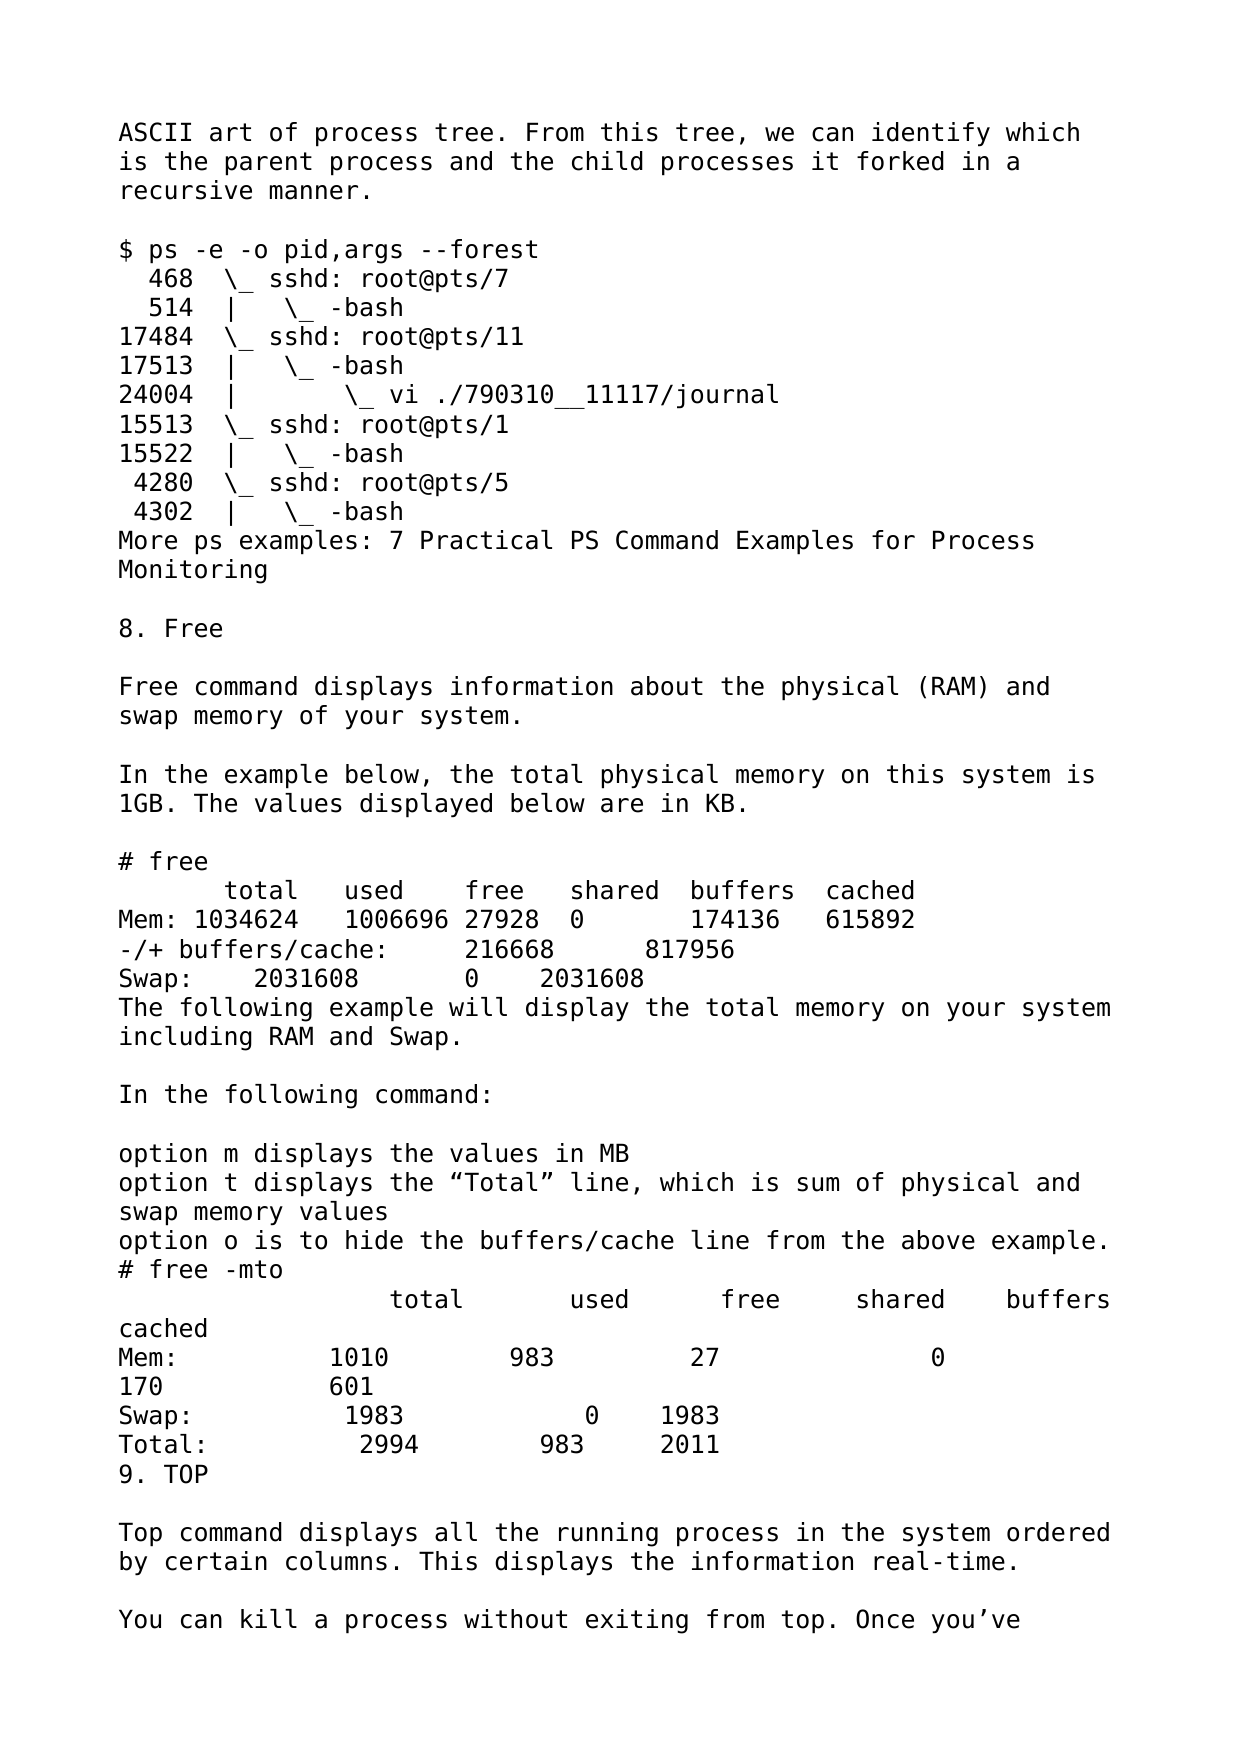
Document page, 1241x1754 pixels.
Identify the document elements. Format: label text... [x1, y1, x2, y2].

text ASCII art of process tree. From this tree, we can identify which is the parent process and the child processes it forked in a recursive manner. $ ps -e -o pid,args --forest 468 \_ sshd: root@pts/7 514 | \_ -bash 17484 \_ sshd: root@pts/11 17513 | \_ -bash 24004 | \_ vi ./790310__11117/journal 15513 \_ sshd: root@pts/1 15522 | \_ -bash 4280 \_ sshd: root@pts/5 4302 | \_ -bash More ps examples: 7 Practical PS Command Examples for Process Monitoring 8. Free Free command displays information about the physical (RAM) and swap memory of your system. In the example below, the total physical memory on this system is 1GB. The values displayed below are in KB. # free total used free shared buffers cached Mem: 1034624 1006696 27928 0 174136 615892 -/+ buffers/cache: 216668 817956 Swap: 2031608 0 2031608 The following example will display the total memory on your system including RAM and Swap. In the following command: option m displays the values in MB option t displays the “Total” line, which is sum of physical and swap memory values option o is to hide the buffers/cache line from the above example. # free -mto total used free shared buffers cached Mem: 1010 983 27 0 170 601 Swap: 1983 0 1983 Total: 2994 983 2011 9. TOP Top command displays all the running process in the system ordered by certain columns. This displays the information real-time. You can kill a process without exiting from top. Once you’ve [118, 118, 1122, 1635]
